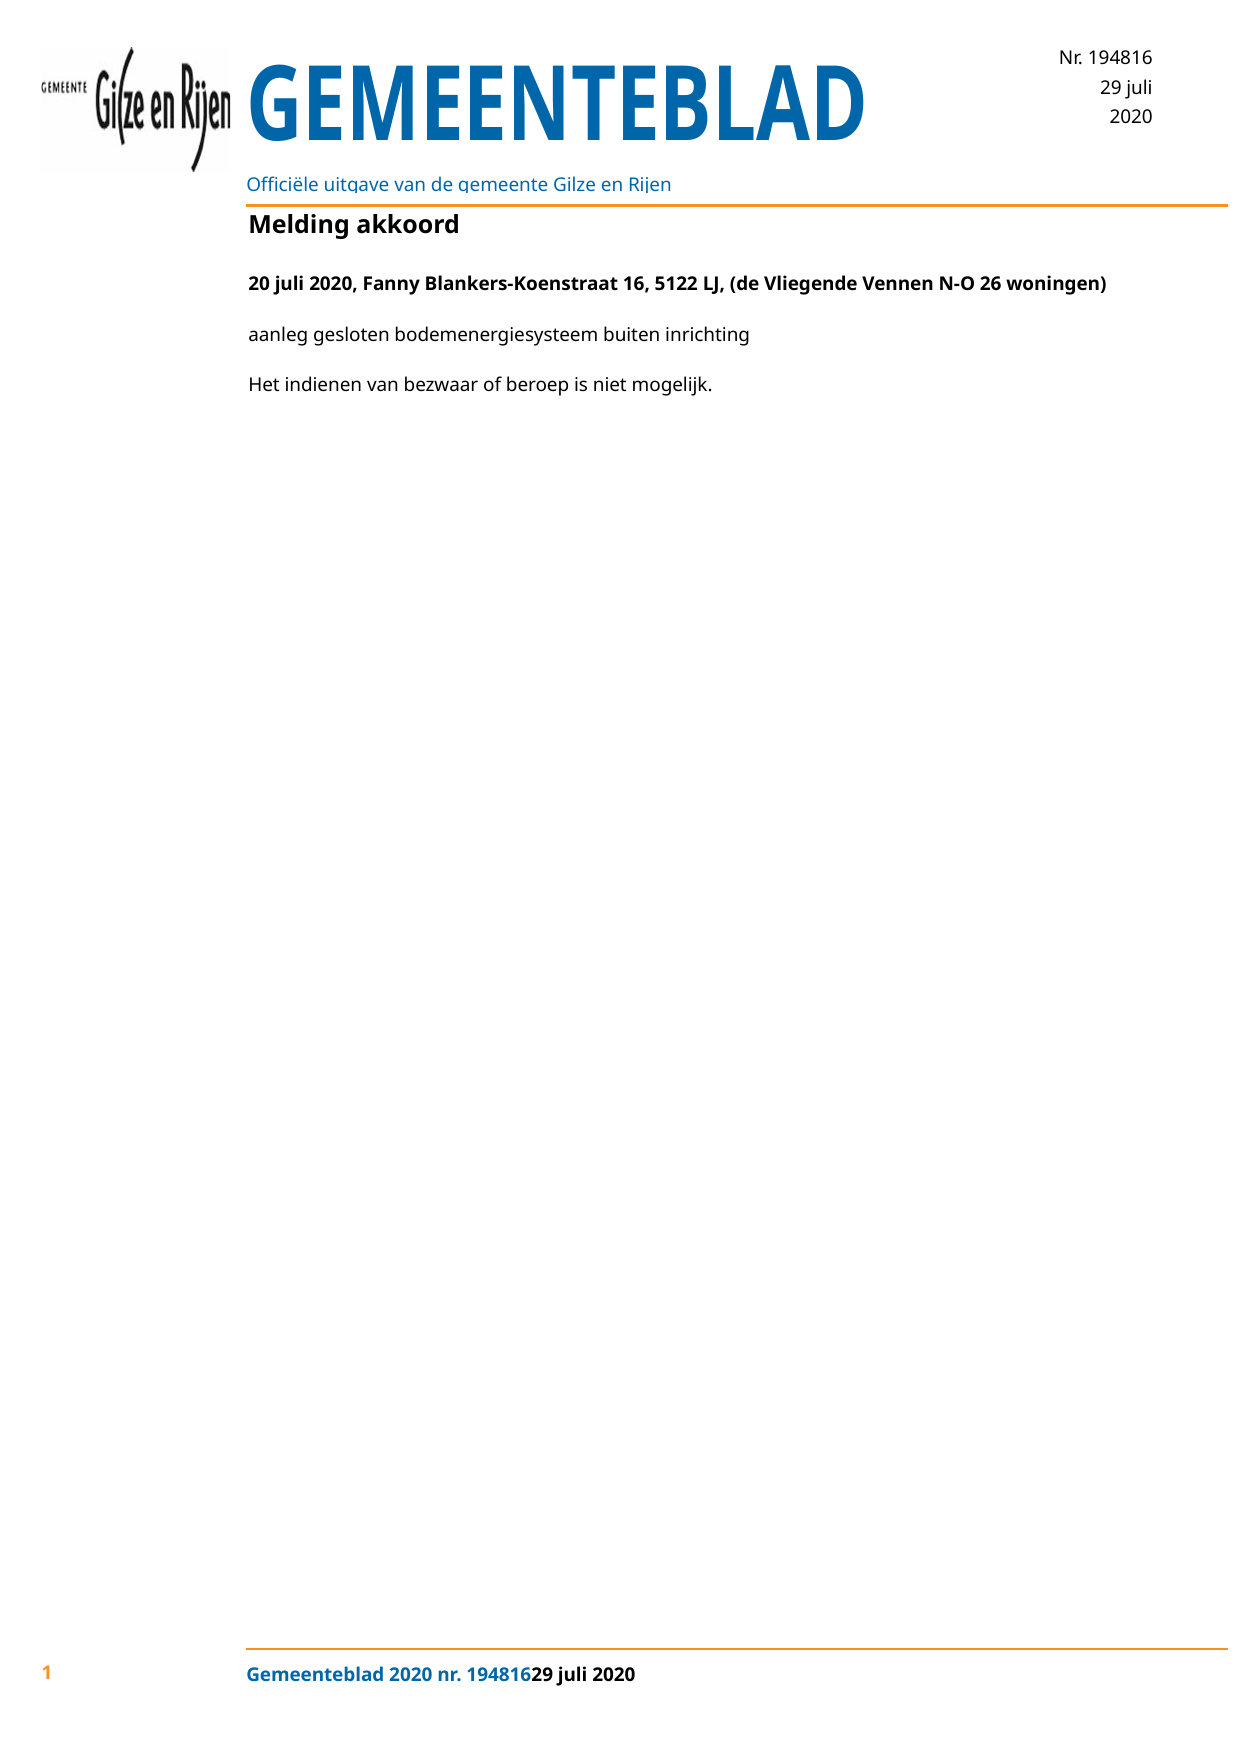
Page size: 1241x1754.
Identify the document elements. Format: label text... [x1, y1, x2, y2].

text Melding akkoord [248, 207, 1152, 241]
picture [41, 47, 231, 172]
text 20 juli 2020, Fanny Blankers-Koenstraat 16, 5122 LJ, (de Vliegende Vennen N-O 26 woningen) [248, 270, 1152, 296]
text Het indienen van bezwaar of beroep is niet mogelijk. [248, 371, 1152, 397]
text aanleg gesloten bodemenergiesysteem buiten inrichting [248, 321, 1152, 346]
